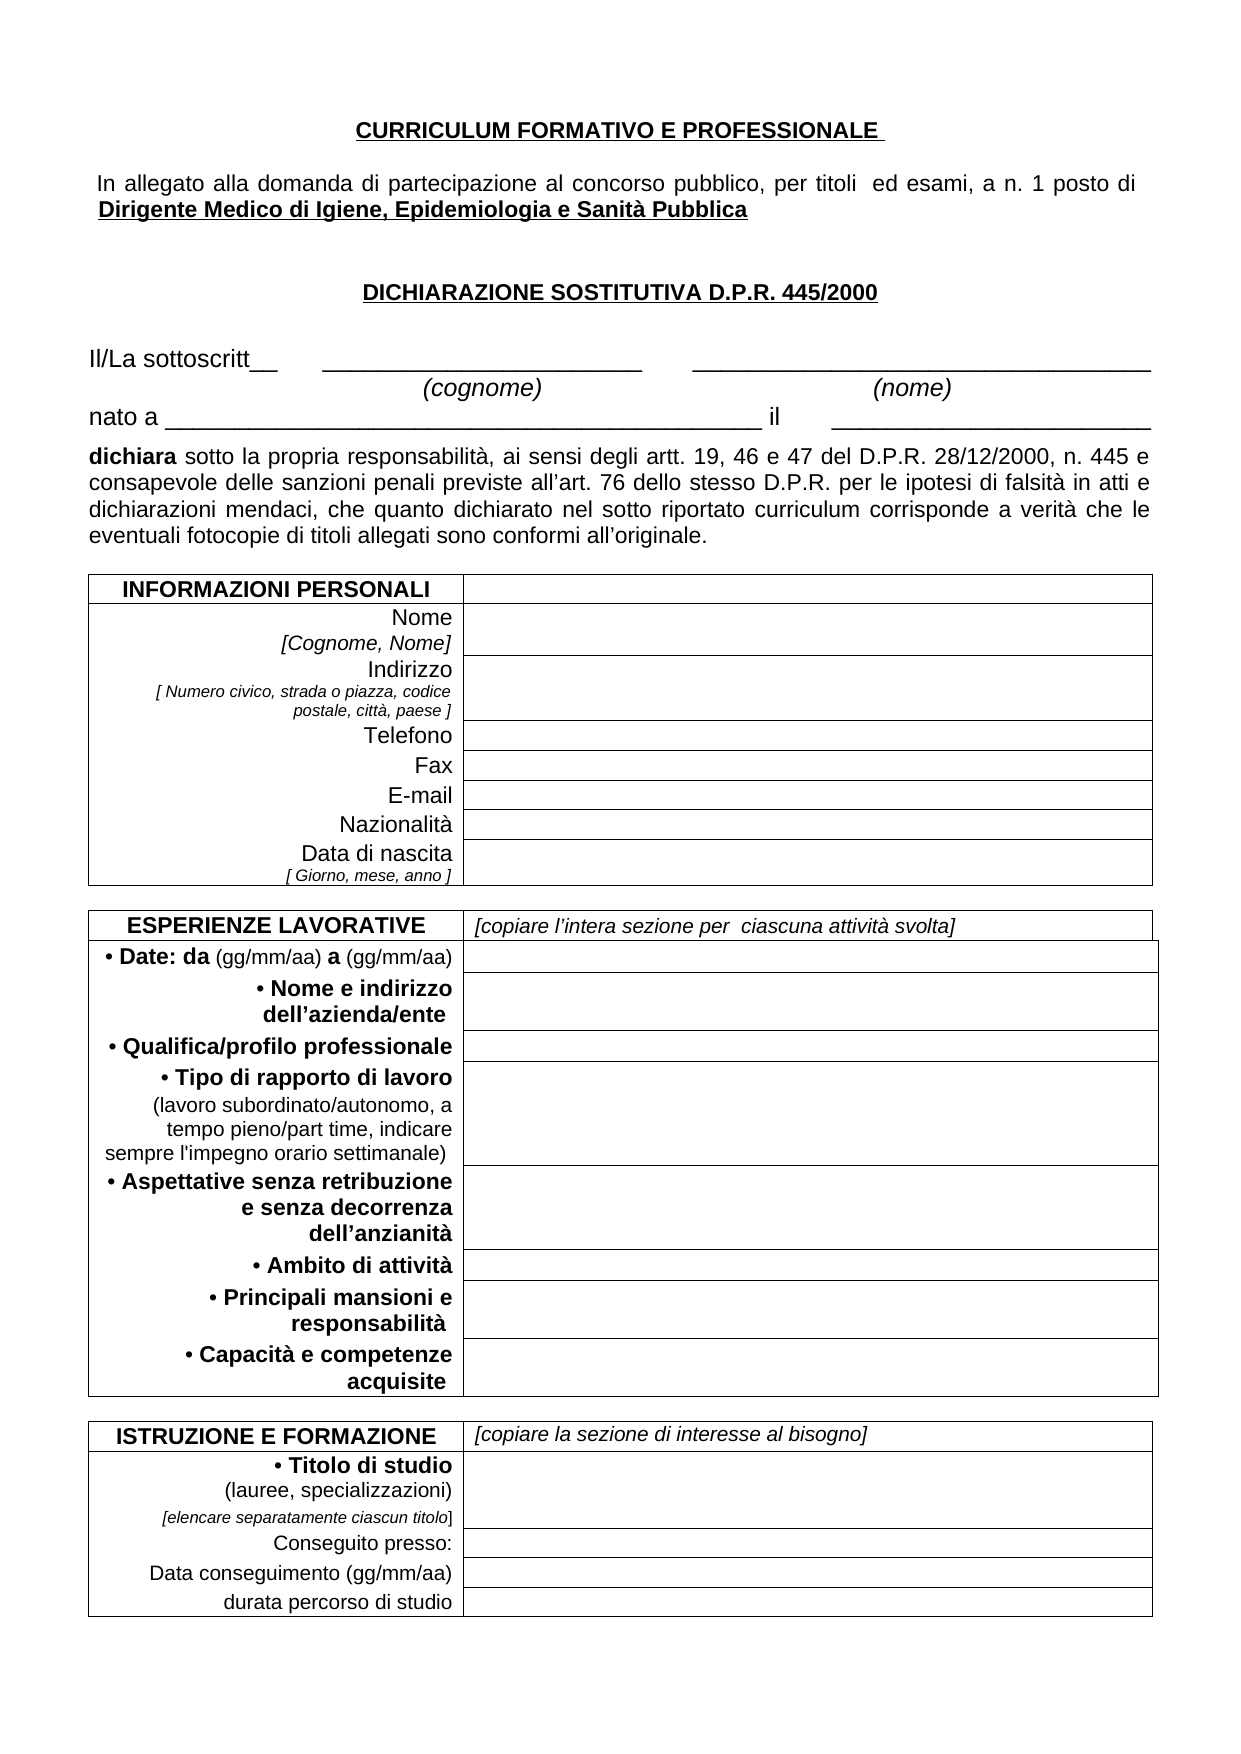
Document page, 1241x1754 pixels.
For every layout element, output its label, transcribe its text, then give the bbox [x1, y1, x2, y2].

table_cell [464, 973, 1158, 1029]
table_cell [464, 840, 1152, 885]
text nato a ___________________________________________ il _______________________ [89, 402, 1152, 431]
table_cell [464, 1281, 1158, 1338]
table_cell [464, 1452, 1152, 1527]
table_cell [464, 1250, 1158, 1280]
table_cell [464, 751, 1152, 779]
table_header [464, 575, 1152, 603]
table_header [copiare la sezione di interesse al bisogno] [464, 1422, 1152, 1451]
table_cell • Tipo di rapporto di lavoro (lavoro subordinato/autonomo, a tempo pieno/part time, indicare sempre l'impegno orario settimanale) [89, 1061, 463, 1164]
table_cell Fax [89, 750, 463, 779]
table_cell Data di nascita [ Giorno, mese, anno ] [89, 839, 463, 885]
table_cell [464, 781, 1152, 809]
table_cell Telefono [89, 720, 463, 750]
text CURRICULUM FORMATIVO E PROFESSIONALE [89, 117, 1152, 143]
table_cell [464, 721, 1152, 750]
text dichiara sotto la propria responsabilità, ai sensi degli artt. 19, 46 e 47 del D.P.R. 28/12/2000, n. 445 e consapevole delle sanzioni penali previste all’art. 76 dello stesso D.P.R. per le ipotesi di falsità in atti e dichiarazioni mendaci, che quanto dichiarato nel sotto riportato curriculum corrisponde a verità che le eventuali fotocopie di titoli allegati sono conformi all’originale. [89, 443, 1152, 548]
table_header [1153, 910, 1158, 940]
table_cell [464, 1031, 1158, 1061]
table_cell [464, 941, 1158, 972]
table_cell [464, 1529, 1152, 1557]
table_cell [464, 656, 1152, 720]
table_cell • Qualifica/profilo professionale [89, 1030, 463, 1061]
table_cell • Titolo di studio (lauree, specializzazioni) [elencare separatamente ciascun titolo] [89, 1452, 463, 1527]
table_cell • Principali mansioni e responsabilità [89, 1280, 463, 1338]
text (cognome) (nome) [89, 373, 1152, 402]
table_cell [464, 604, 1152, 654]
table_header [copiare l’intera sezione per ciascuna attività svolta] [464, 911, 1152, 940]
table_cell Nazionalità [89, 809, 463, 839]
table_cell Nome [Cognome, Nome] [89, 604, 463, 654]
text Il/La sottoscritt__ _______________________ _________________________________ [89, 344, 1152, 373]
table_cell [464, 1588, 1152, 1616]
table_cell • Aspettative senza retribuzione e senza decorrenza dell’anzianità [89, 1165, 463, 1249]
table_cell Conseguito presso: [89, 1528, 463, 1557]
table_cell [464, 1339, 1158, 1396]
table_cell Indirizzo [ Numero civico, strada o piazza, codice postale, città, paese ] [89, 655, 463, 720]
table_cell • Capacità e competenze acquisite [89, 1338, 463, 1396]
text DICHIARAZIONE SOSTITUTIVA D.P.R. 445/2000 [89, 279, 1152, 305]
table_cell E-mail [89, 780, 463, 809]
table_cell Data conseguimento (gg/mm/aa) [89, 1557, 463, 1587]
table_header ESPERIENZE LAVORATIVE [89, 911, 463, 940]
table_cell • Date: da (gg/mm/aa) a (gg/mm/aa) [89, 941, 463, 972]
table_cell [464, 810, 1152, 839]
table_cell durata percorso di studio [89, 1587, 463, 1616]
table_cell [464, 1166, 1158, 1249]
table_cell • Nome e indirizzo dell’azienda/ente [89, 972, 463, 1029]
table_cell [464, 1558, 1152, 1587]
table_cell • Ambito di attività [89, 1249, 463, 1280]
subtitle In allegato alla domanda di partecipazione al concorso pubblico, per titoli ed esami, a n. 1 posto di Dirigente Medico di Igiene, Epidemiologia e Sanità Pubblica [96, 170, 1136, 222]
table_header ISTRUZIONE E FORMAZIONE [89, 1422, 463, 1451]
table_header INFORMAZIONI PERSONALI [89, 575, 463, 603]
table_cell [464, 1062, 1158, 1164]
